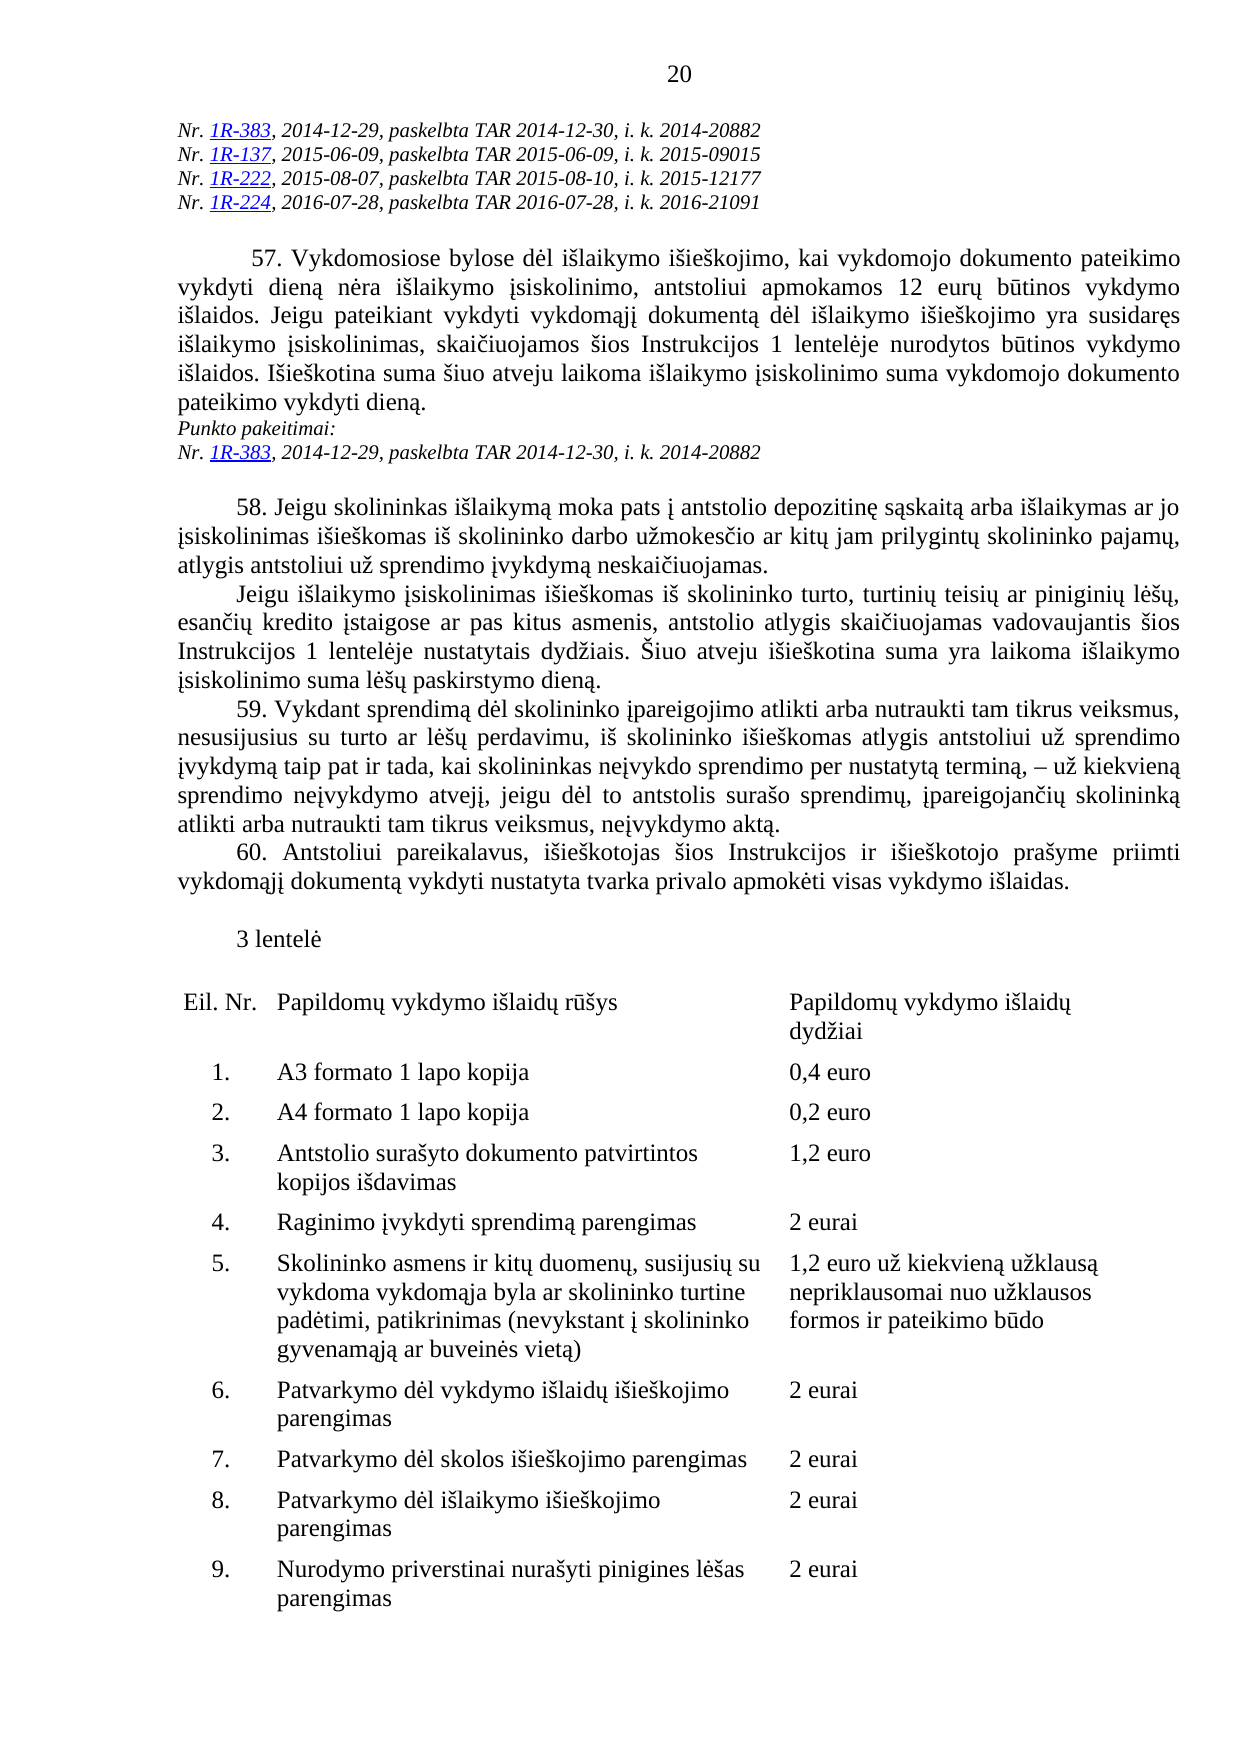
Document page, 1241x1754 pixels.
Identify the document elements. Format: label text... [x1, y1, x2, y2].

text Nr. 1R-137, 2015-06-09, paskelbta TAR 2015-06-09, i. k. 2015-09015 [177, 142, 1181, 166]
text 60. Antstoliui pareikalavus, išieškotojas šios Instrukcijos ir išieškotojo prašyme priimti vykdomąjį dokumentą vykdyti nustatyta tvarka privalo apmokėti visas vykdymo išlaidas. [177, 837, 1181, 895]
text Nr. 1R-383, 2014-12-29, paskelbta TAR 2014-12-30, i. k. 2014-20882 [177, 118, 1181, 142]
text 57. Vykdomosiose bylose dėl išlaikymo išieškojimo, kai vykdomojo dokumento pateikimo vykdyti dieną nėra išlaikymo įsiskolinimo, antstoliui apmokamos 12 eurų būtinos vykdymo išlaidos. Jeigu pateikiant vykdyti vykdomąjį dokumentą dėl išlaikymo išieškojimo yra susidaręs išlaikymo įsiskolinimas, skaičiuojamos šios Instrukcijos 1 lentelėje nurodytos būtinos vykdymo išlaidos. Išieškotina suma šiuo atveju laikoma išlaikymo įsiskolinimo suma vykdomojo dokumento pateikimo vykdyti dieną. [177, 243, 1181, 416]
table_cell 1,2 euro [783, 1132, 1122, 1201]
table_cell 2 eurai [783, 1479, 1122, 1548]
table_cell Raginimo įvykdyti sprendimą parengimas [271, 1201, 783, 1242]
table_cell 4. [177, 1201, 271, 1242]
table_cell 0,2 euro [783, 1091, 1122, 1132]
table_cell 2 eurai [783, 1369, 1122, 1438]
table_cell 6. [177, 1369, 271, 1438]
table_cell 0,4 euro [783, 1051, 1122, 1091]
text Punkto pakeitimai: [177, 416, 1181, 440]
text Nr. 1R-383, 2014-12-29, paskelbta TAR 2014-12-30, i. k. 2014-20882 [177, 440, 1181, 464]
table_cell Patvarkymo dėl skolos išieškojimo parengimas [271, 1438, 783, 1479]
table_cell A3 formato 1 lapo kopija [271, 1051, 783, 1091]
table_header Papildomų vykdymo išlaidų dydžiai [783, 981, 1122, 1051]
table_cell Patvarkymo dėl išlaikymo išieškojimo parengimas [271, 1479, 783, 1548]
text 3 lentelė [177, 924, 1181, 952]
table_cell 3. [177, 1132, 271, 1201]
table_cell Nurodymo priverstinai nurašyti pinigines lėšas parengimas [271, 1548, 783, 1617]
table_cell 2 eurai [783, 1201, 1122, 1242]
table_cell Patvarkymo dėl vykdymo išlaidų išieškojimo parengimas [271, 1369, 783, 1438]
table_cell Antstolio surašyto dokumento patvirtintos kopijos išdavimas [271, 1132, 783, 1201]
table_cell 2 eurai [783, 1548, 1122, 1617]
table_cell 8. [177, 1479, 271, 1548]
table_cell 7. [177, 1438, 271, 1479]
table_cell 2 eurai [783, 1438, 1122, 1479]
table_cell 2. [177, 1091, 271, 1132]
text Nr. 1R-222, 2015-08-07, paskelbta TAR 2015-08-10, i. k. 2015-12177 [177, 166, 1181, 190]
text 58. Jeigu skolininkas išlaikymą moka pats į antstolio depozitinę sąskaitą arba išlaikymas ar jo įsiskolinimas išieškomas iš skolininko darbo užmokesčio ar kitų jam prilygintų skolininko pajamų, atlygis antstoliui už sprendimo įvykdymą neskaičiuojamas. [177, 492, 1181, 579]
text 59. Vykdant sprendimą dėl skolininko įpareigojimo atlikti arba nutraukti tam tikrus veiksmus, nesusijusius su turto ar lėšų perdavimu, iš skolininko išieškomas atlygis antstoliui už sprendimo įvykdymą taip pat ir tada, kai skolininkas neįvykdo sprendimo per nustatytą terminą, – už kiekvieną sprendimo neįvykdymo atvejį, jeigu dėl to antstolis surašo sprendimų, įpareigojančių skolininką atlikti arba nutraukti tam tikrus veiksmus, neįvykdymo aktą. [177, 694, 1181, 837]
table_cell Skolininko asmens ir kitų duomenų, susijusių su vykdoma vykdomąja byla ar skolininko turtine padėtimi, patikrinimas (nevykstant į skolininko gyvenamąją ar buveinės vietą) [271, 1242, 783, 1369]
text Jeigu išlaikymo įsiskolinimas išieškomas iš skolininko turto, turtinių teisių ar piniginių lėšų, esančių kredito įstaigose ar pas kitus asmenis, antstolio atlygis skaičiuojamas vadovaujantis šios Instrukcijos 1 lentelėje nustatytais dydžiais. Šiuo atveju išieškotina suma yra laikoma išlaikymo įsiskolinimo suma lėšų paskirstymo dieną. [177, 579, 1181, 694]
table_cell A4 formato 1 lapo kopija [271, 1091, 783, 1132]
text Nr. 1R-224, 2016-07-28, paskelbta TAR 2016-07-28, i. k. 2016-21091 [177, 190, 1181, 214]
table_cell 1,2 euro už kiekvieną užklausą nepriklausomai nuo užklausos formos ir pateikimo būdo [783, 1242, 1122, 1369]
table_cell 9. [177, 1548, 271, 1617]
table_header Eil. Nr. [177, 981, 271, 1051]
table_header Papildomų vykdymo išlaidų rūšys [271, 981, 783, 1051]
table_cell 5. [177, 1242, 271, 1369]
table_cell 1. [177, 1051, 271, 1091]
